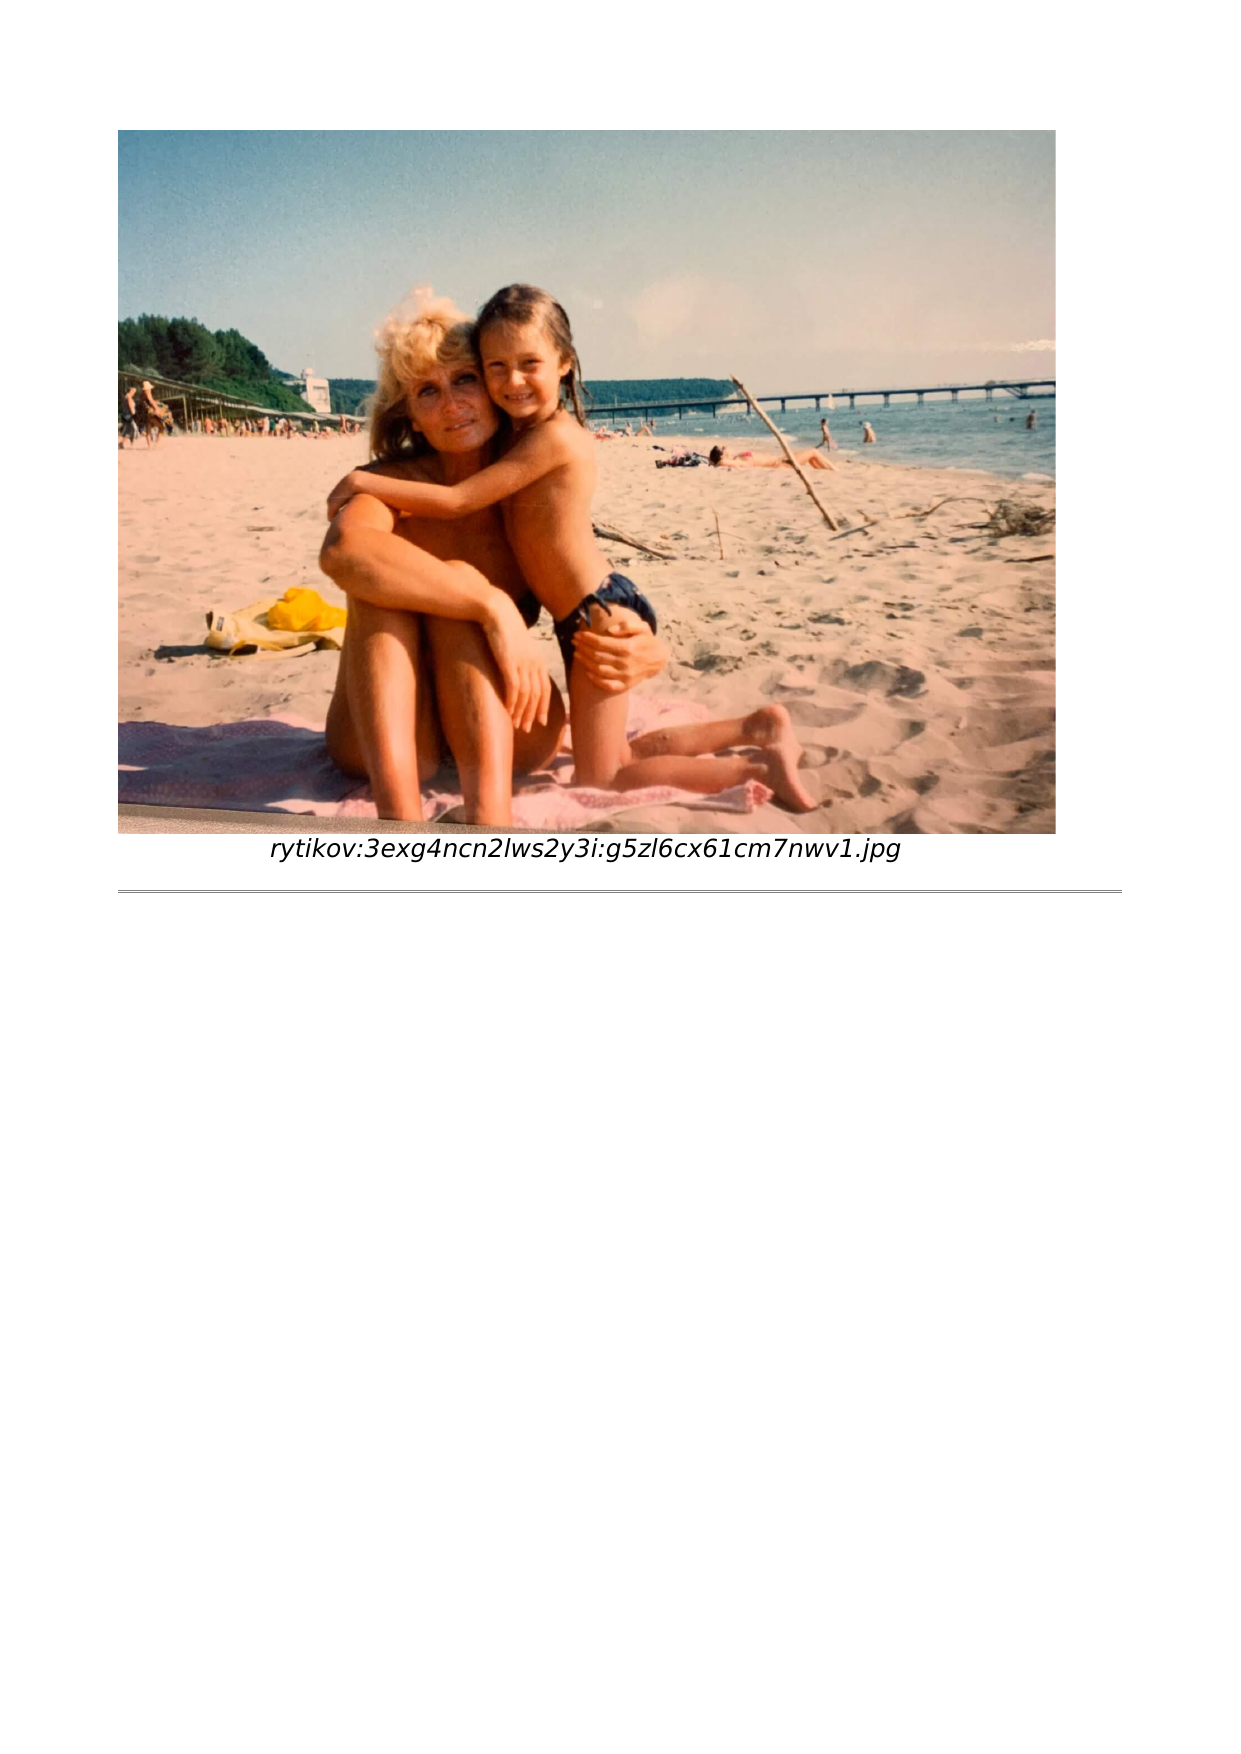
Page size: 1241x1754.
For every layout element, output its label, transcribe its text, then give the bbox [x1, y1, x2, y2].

text rytikov:3exg4ncn2lws2y3i:g5zl6cx61cm7nwv1.jpg [118, 834, 1056, 863]
picture [118, 130, 1056, 834]
